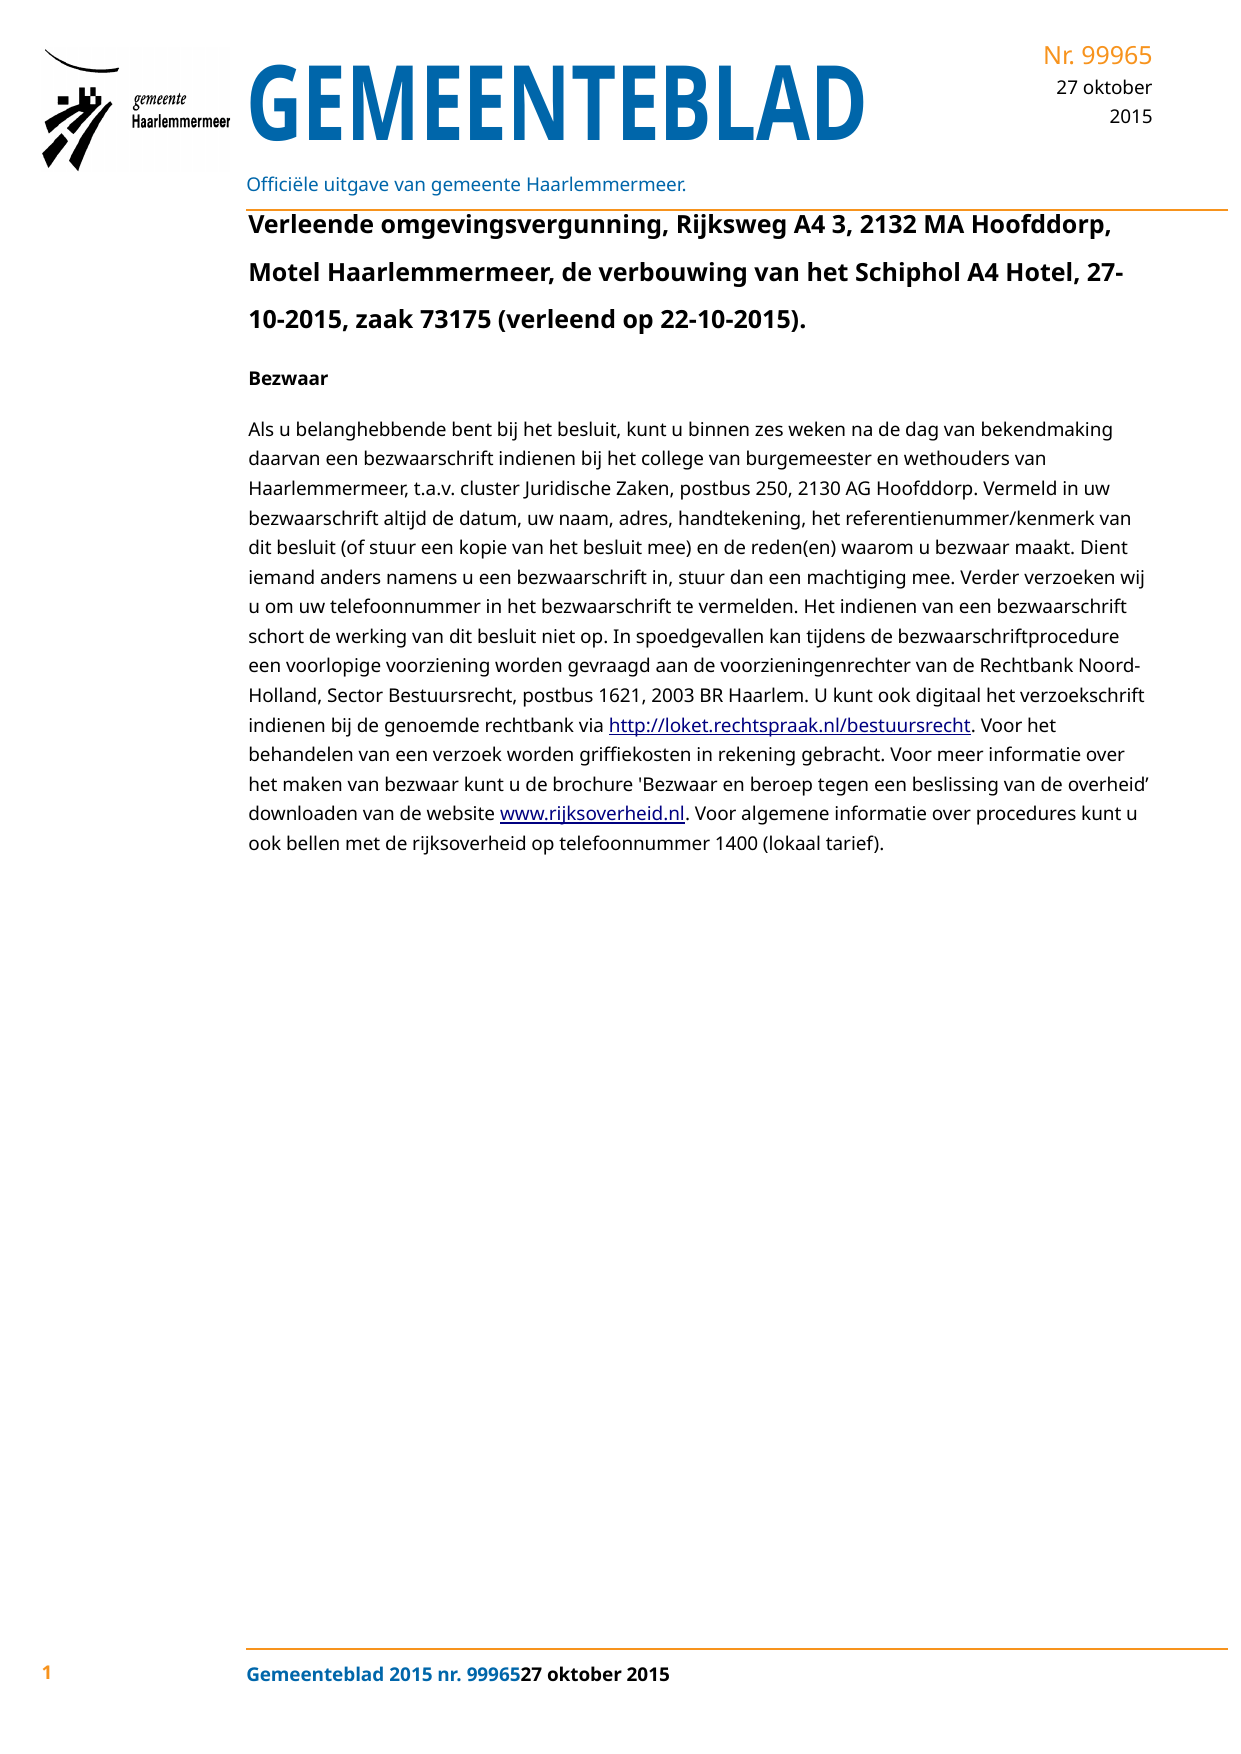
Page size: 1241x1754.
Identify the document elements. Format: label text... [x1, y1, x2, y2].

picture [41, 47, 231, 172]
text Verleende omgevingsvergunning, Rijksweg A4 3, 2132 MA Hoofddorp, Motel Haarlemmermeer, de verbouwing van het Schiphol A4 Hotel, 27-10-2015, zaak 73175 (verleend op 22-10-2015). [248, 211, 1152, 336]
text Als u belanghebbende bent bij het besluit, kunt u binnen zes weken na de dag van bekendmaking daarvan een bezwaarschrift indienen bij het college van burgemeester en wethouders van Haarlemmermeer, t.a.v. cluster Juridische Zaken, postbus 250, 2130 AG Hoofddorp. Vermeld in uw bezwaarschrift altijd de datum, uw naam, adres, handtekening, het referentienummer/kenmerk van dit besluit (of stuur een kopie van het besluit mee) en de reden(en) waarom u bezwaar maakt. Dient iemand anders namens u een bezwaarschrift in, stuur dan een machtiging mee. Verder verzoeken wij u om uw telefoonnummer in het bezwaarschrift te vermelden. Het indienen van een bezwaarschrift schort de werking van dit besluit niet op. In spoedgevallen kan tijdens de bezwaarschriftprocedure een voorlopige voorziening worden gevraagd aan de voorzieningenrechter van de Rechtbank Noord-Holland, Sector Bestuursrecht, postbus 1621, 2003 BR Haarlem. U kunt ook digitaal het verzoekschrift indienen bij de genoemde rechtbank via http://loket.rechtspraak.nl/bestuursrecht. Voor het behandelen van een verzoek worden griffiekosten in rekening gebracht. Voor meer informatie over het maken van bezwaar kunt u de brochure 'Bezwaar en beroep tegen een beslissing van de overheid’ downloaden van de website www.rijksoverheid.nl. Voor algemene informatie over procedures kunt u ook bellen met de rijksoverheid op telefoonnummer 1400 (lokaal tarief). [248, 416, 1152, 856]
text Bezwaar [248, 366, 1152, 391]
